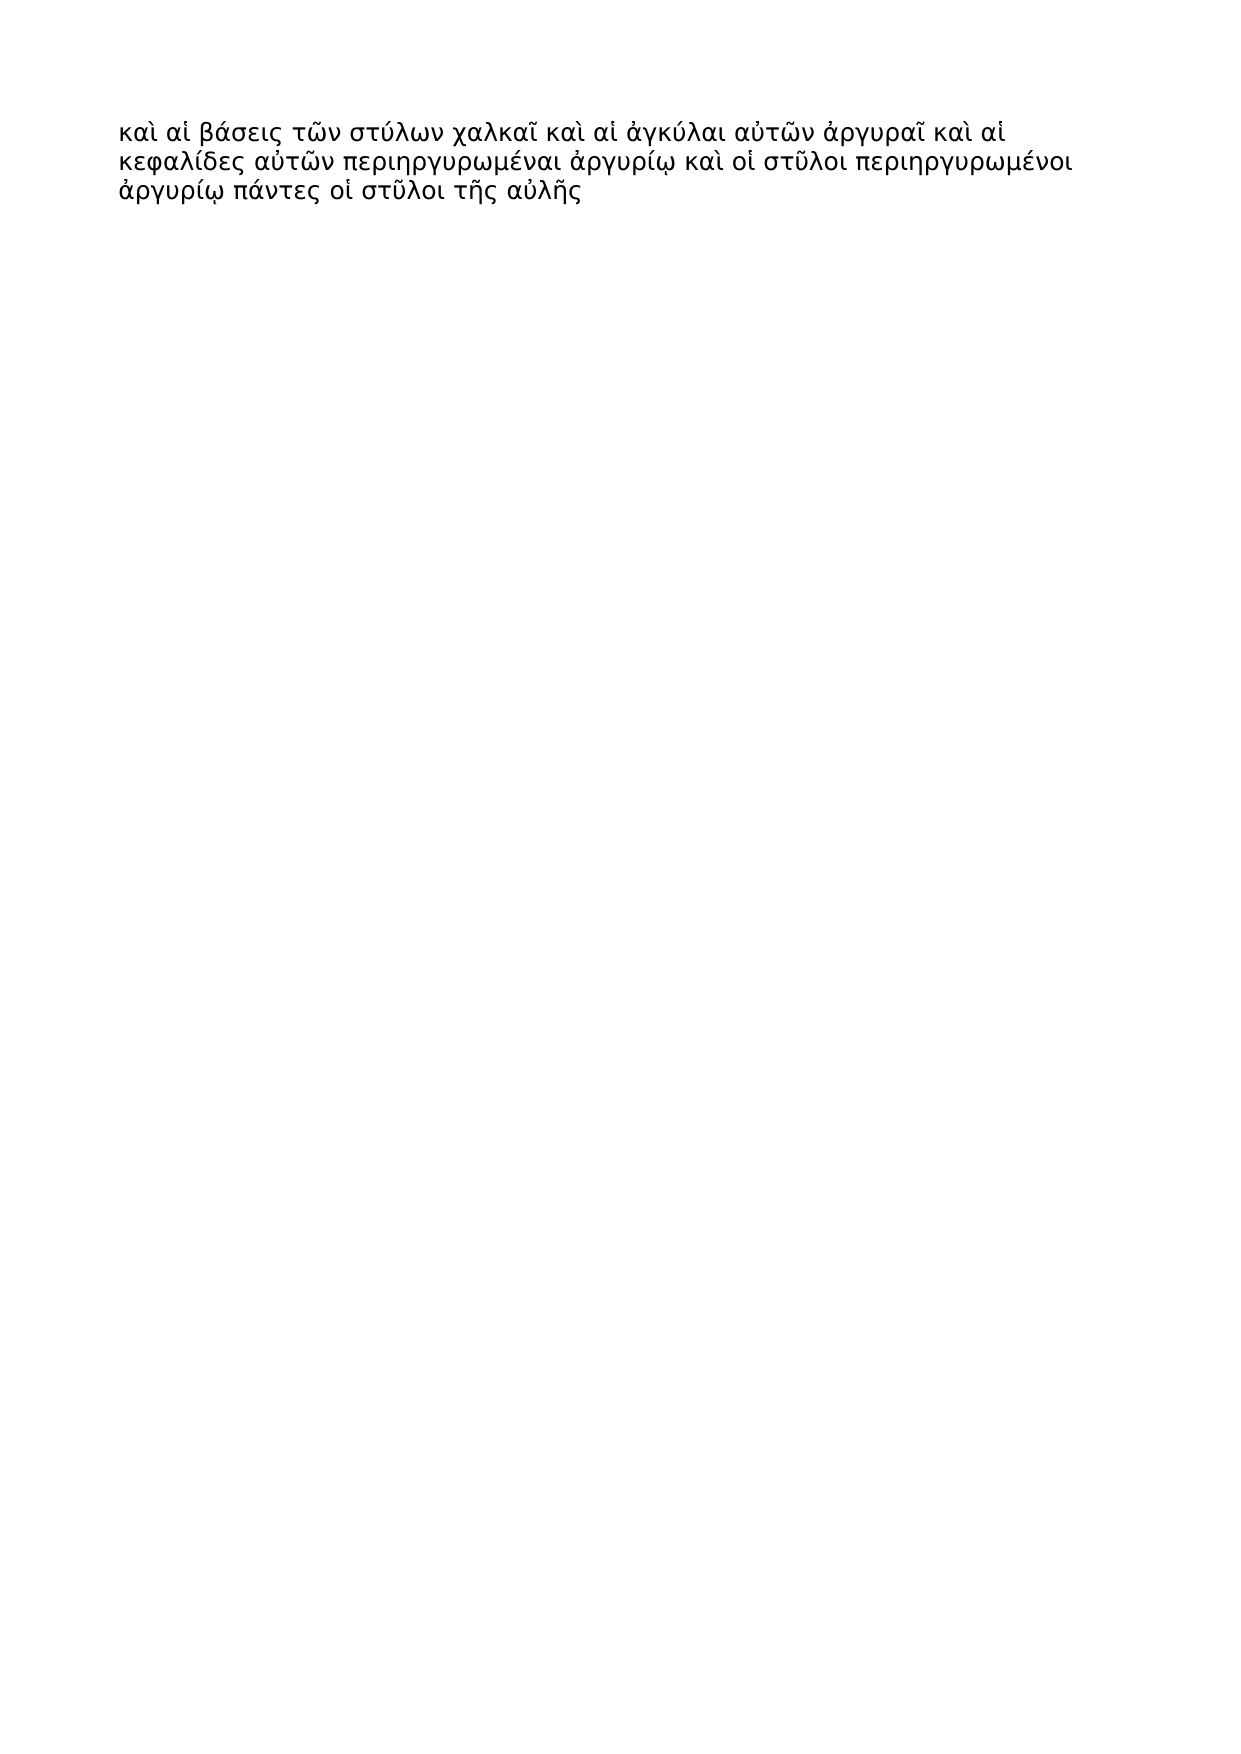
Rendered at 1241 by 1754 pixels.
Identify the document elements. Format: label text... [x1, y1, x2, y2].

text καὶ αἱ βάσεις τῶν στύλων χαλκαῖ καὶ αἱ ἀγκύλαι αὐτῶν ἀργυραῖ καὶ αἱ κεφαλίδες αὐτῶν περιηργυρωμέναι ἀργυρίῳ καὶ οἱ στῦλοι περιηργυρωμένοι ἀργυρίῳ πάντες οἱ στῦλοι τῆς αὐλῆς [118, 118, 1122, 206]
